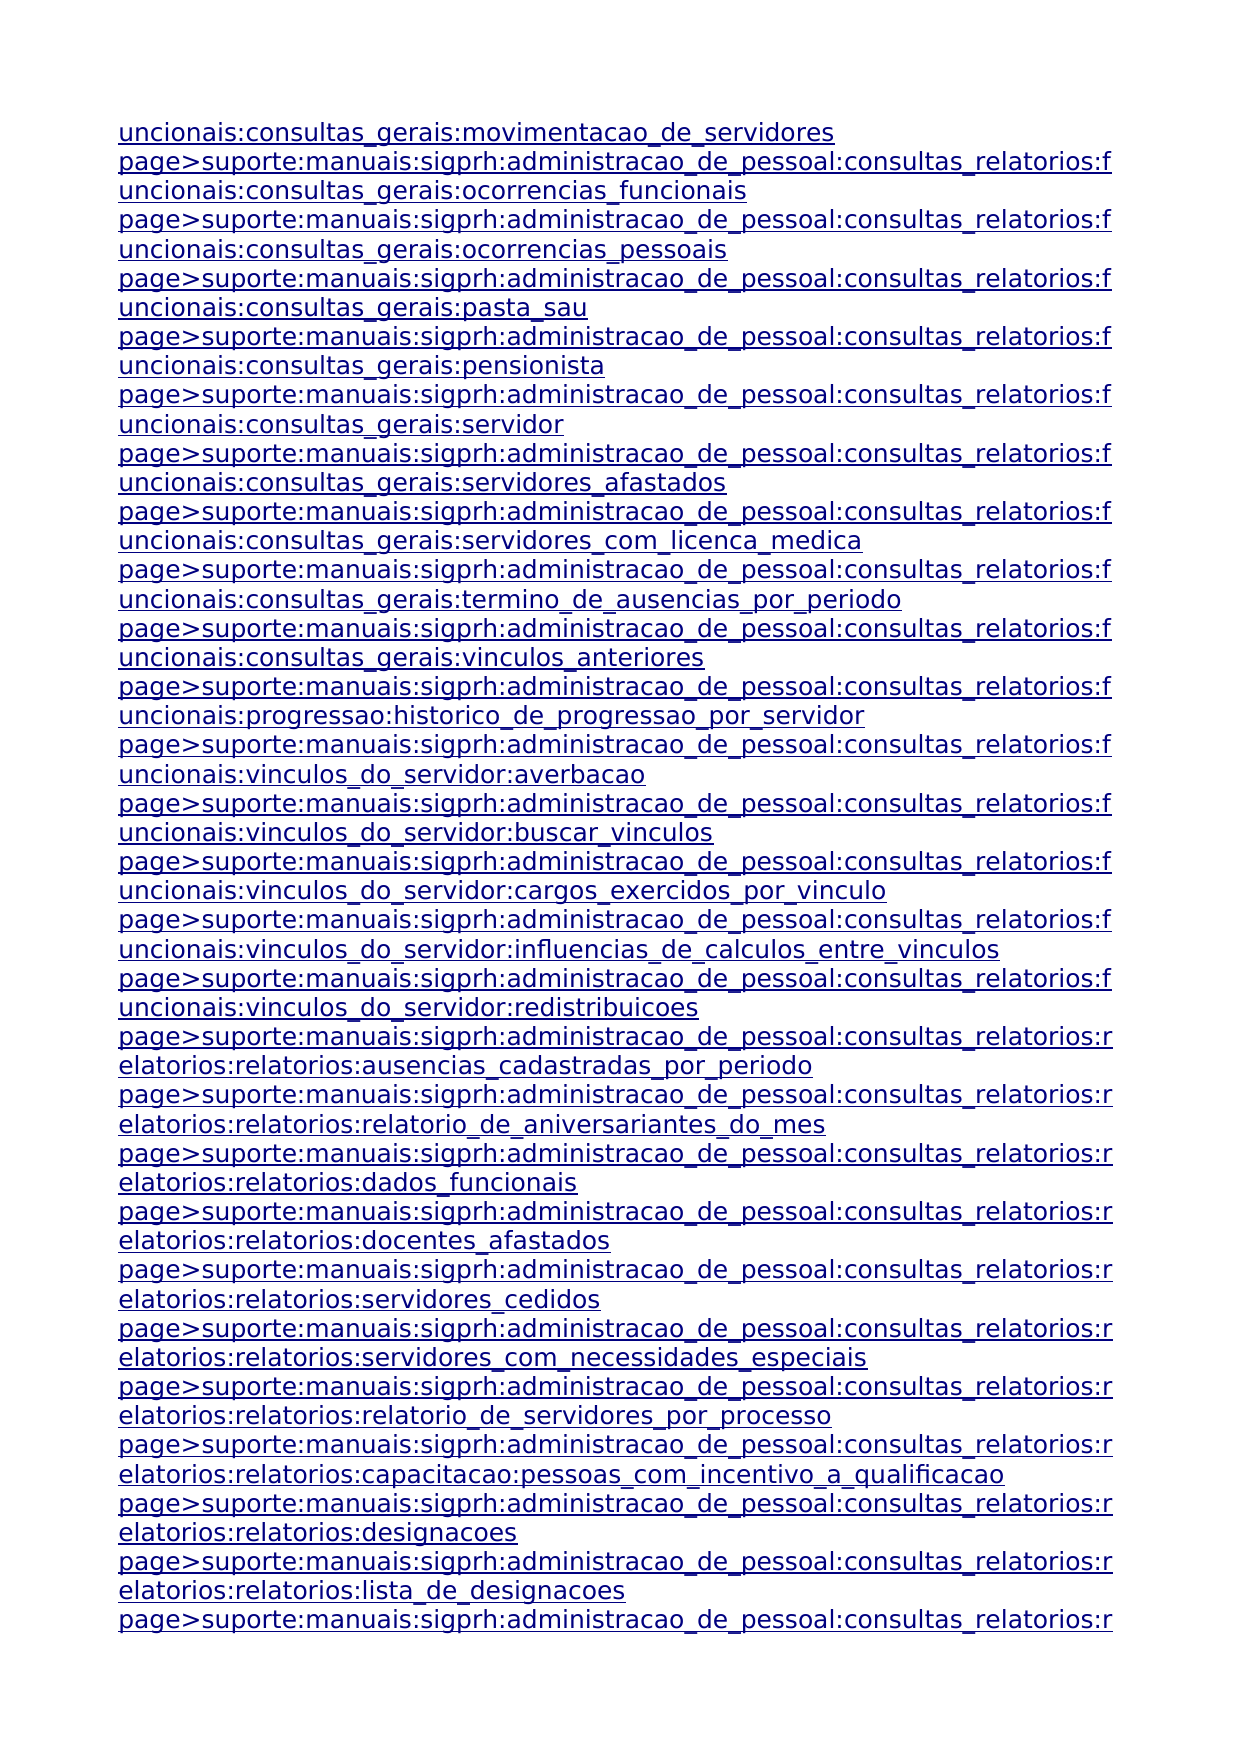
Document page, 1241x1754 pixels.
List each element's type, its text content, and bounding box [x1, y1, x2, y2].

text uncionais:consultas_gerais:movimentacao_de_servidores page>suporte:manuais:sigprh:administracao_de_pessoal:consultas_relatorios:funcionais:consultas_gerais:ocorrencias_funcionais page>suporte:manuais:sigprh:administracao_de_pessoal:consultas_relatorios:funcionais:consultas_gerais:ocorrencias_pessoais page>suporte:manuais:sigprh:administracao_de_pessoal:consultas_relatorios:funcionais:consultas_gerais:pasta_sau page>suporte:manuais:sigprh:administracao_de_pessoal:consultas_relatorios:funcionais:consultas_gerais:pensionista page>suporte:manuais:sigprh:administracao_de_pessoal:consultas_relatorios:funcionais:consultas_gerais:servidor page>suporte:manuais:sigprh:administracao_de_pessoal:consultas_relatorios:funcionais:consultas_gerais:servidores_afastados page>suporte:manuais:sigprh:administracao_de_pessoal:consultas_relatorios:funcionais:consultas_gerais:servidores_com_licenca_medica page>suporte:manuais:sigprh:administracao_de_pessoal:consultas_relatorios:funcionais:consultas_gerais:termino_de_ausencias_por_periodo page>suporte:manuais:sigprh:administracao_de_pessoal:consultas_relatorios:funcionais:consultas_gerais:vinculos_anteriores page>suporte:manuais:sigprh:administracao_de_pessoal:consultas_relatorios:funcionais:progressao:historico_de_progressao_por_servidor page>suporte:manuais:sigprh:administracao_de_pessoal:consultas_relatorios:funcionais:vinculos_do_servidor:averbacao page>suporte:manuais:sigprh:administracao_de_pessoal:consultas_relatorios:funcionais:vinculos_do_servidor:buscar_vinculos page>suporte:manuais:sigprh:administracao_de_pessoal:consultas_relatorios:funcionais:vinculos_do_servidor:cargos_exercidos_por_vinculo page>suporte:manuais:sigprh:administracao_de_pessoal:consultas_relatorios:funcionais:vinculos_do_servidor:influencias_de_calculos_entre_vinculos page>suporte:manuais:sigprh:administracao_de_pessoal:consultas_relatorios:funcionais:vinculos_do_servidor:redistribuicoes page>suporte:manuais:sigprh:administracao_de_pessoal:consultas_relatorios:relatorios:relatorios:ausencias_cadastradas_por_periodo page>suporte:manuais:sigprh:administracao_de_pessoal:consultas_relatorios:relatorios:relatorios:relatorio_de_aniversariantes_do_mes page>suporte:manuais:sigprh:administracao_de_pessoal:consultas_relatorios:relatorios:relatorios:dados_funcionais page>suporte:manuais:sigprh:administracao_de_pessoal:consultas_relatorios:relatorios:relatorios:docentes_afastados page>suporte:manuais:sigprh:administracao_de_pessoal:consultas_relatorios:relatorios:relatorios:servidores_cedidos page>suporte:manuais:sigprh:administracao_de_pessoal:consultas_relatorios:relatorios:relatorios:servidores_com_necessidades_especiais page>suporte:manuais:sigprh:administracao_de_pessoal:consultas_relatorios:relatorios:relatorios:relatorio_de_servidores_por_processo page>suporte:manuais:sigprh:administracao_de_pessoal:consultas_relatorios:relatorios:relatorios:capacitacao:pessoas_com_incentivo_a_qualificacao page>suporte:manuais:sigprh:administracao_de_pessoal:consultas_relatorios:relatorios:relatorios:designacoes page>suporte:manuais:sigprh:administracao_de_pessoal:consultas_relatorios:relatorios:relatorios:lista_de_designacoes page>suporte:manuais:sigprh:administracao_de_pessoal:consultas_relatorios:r [118, 118, 1122, 1635]
